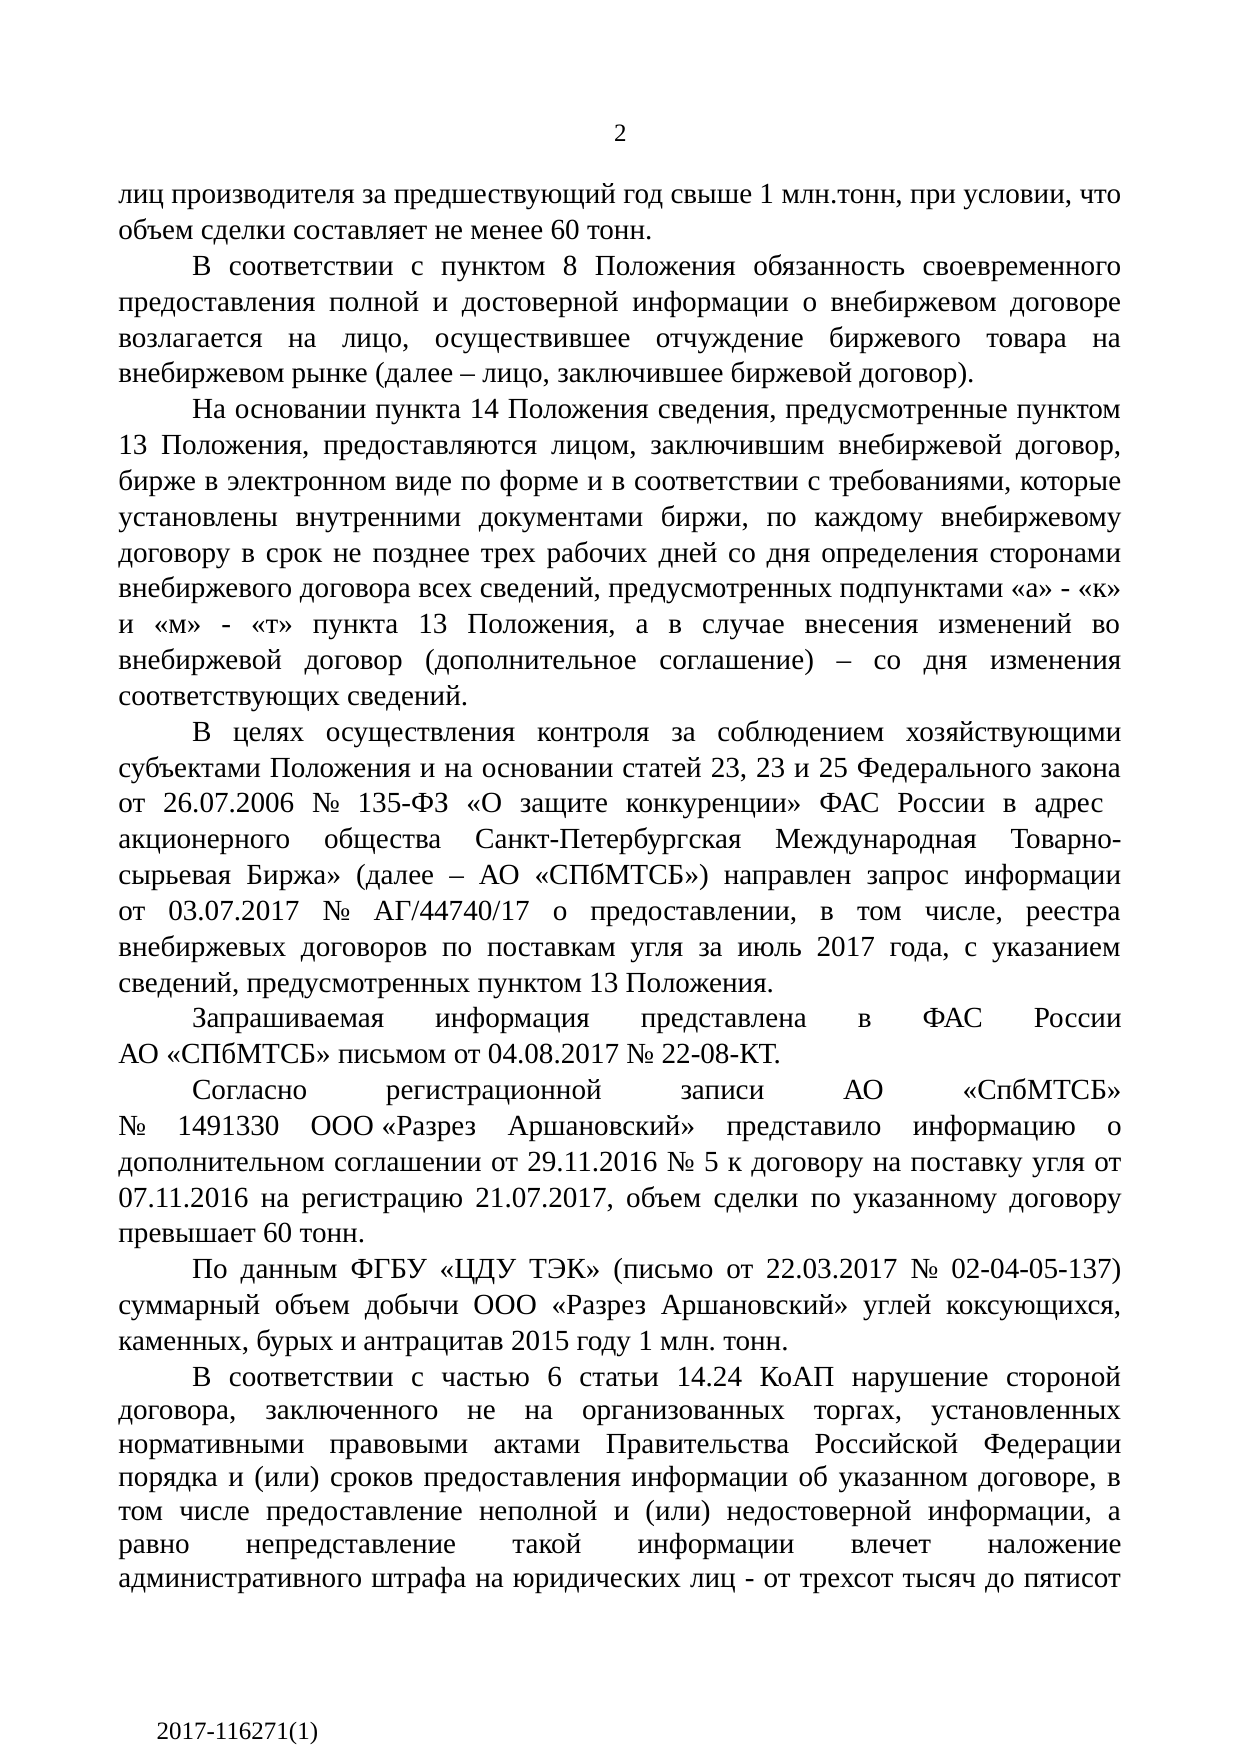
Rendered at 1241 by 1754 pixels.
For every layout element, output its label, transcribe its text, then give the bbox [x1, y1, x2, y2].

text Согласно регистрационной записи АО «СпбМТСБ» № 1491330 ООО «Разрез Аршановский» представило информацию о дополнительном соглашении от 29.11.2016 № 5 к договору на поставку угля от 07.11.2016 на регистрацию 21.07.2017, объем сделки по указанному договору превышает 60 тонн. [118, 1072, 1122, 1249]
text В соответствии с пунктом 8 Положения обязанность своевременного предоставления полной и достоверной информации о внебиржевом договоре возлагается на лицо, осуществившее отчуждение биржевого товара на внебиржевом рынке (далее – лицо, заключившее биржевой договор). [118, 248, 1122, 389]
text лиц производителя за предшествующий год свыше 1 млн.тонн, при условии, что объем сделки составляет не менее 60 тонн. [118, 176, 1122, 246]
text В целях осуществления контроля за соблюдением хозяйствующими субъектами Положения и на основании статей 23, 23 и 25 Федерального закона от 26.07.2006 № 135-ФЗ «О защите конкуренции» ФАС России в адрес акционерного общества Санкт-Петербургская Международная Товарно-сырьевая Биржа» (далее – АО «СПбМТСБ») направлен запрос информации от 03.07.2017 № АГ/44740/17 о предоставлении, в том числе, реестра внебиржевых договоров по поставкам угля за июль 2017 года, с указанием сведений, предусмотренных пунктом 13 Положения. [118, 714, 1122, 998]
text По данным ФГБУ «ЦДУ ТЭК» (письмо от 22.03.2017 № 02-04-05-137) суммарный объем добычи ООО «Разрез Аршановский» углей коксующихся, каменных, бурых и антрацитав 2015 году 1 млн. тонн. [118, 1251, 1122, 1357]
text Запрашиваемая информация представлена в ФАС России АО «СПбМТСБ» письмом от 04.08.2017 № 22-08-КТ. [118, 1001, 1122, 1070]
text В соответствии с частью 6 статьи 14.24 КоАП нарушение стороной договора, заключенного не на организованных торгах, установленных нормативными правовыми актами Правительства Российской Федерации порядка и (или) сроков предоставления информации об указанном договоре, в том числе предоставление неполной и (или) недостоверной информации, а равно непредставление такой информации влечет наложение административного штрафа на юридических лиц - от трехсот тысяч до пятисот [118, 1359, 1122, 1594]
text На основании пункта 14 Положения сведения, предусмотренные пунктом 13 Положения, предоставляются лицом, заключившим внебиржевой договор, бирже в электронном виде по форме и в соответствии с требованиями, которые установлены внутренними документами биржи, по каждому внебиржевому договору в срок не позднее трех рабочих дней со дня определения сторонами внебиржевого договора всех сведений, предусмотренных подпунктами «а» - «к» и «м» - «т» пункта 13 Положения, а в случае внесения изменений во внебиржевой договор (дополнительное соглашение) – со дня изменения соответствующих сведений. [118, 391, 1122, 712]
